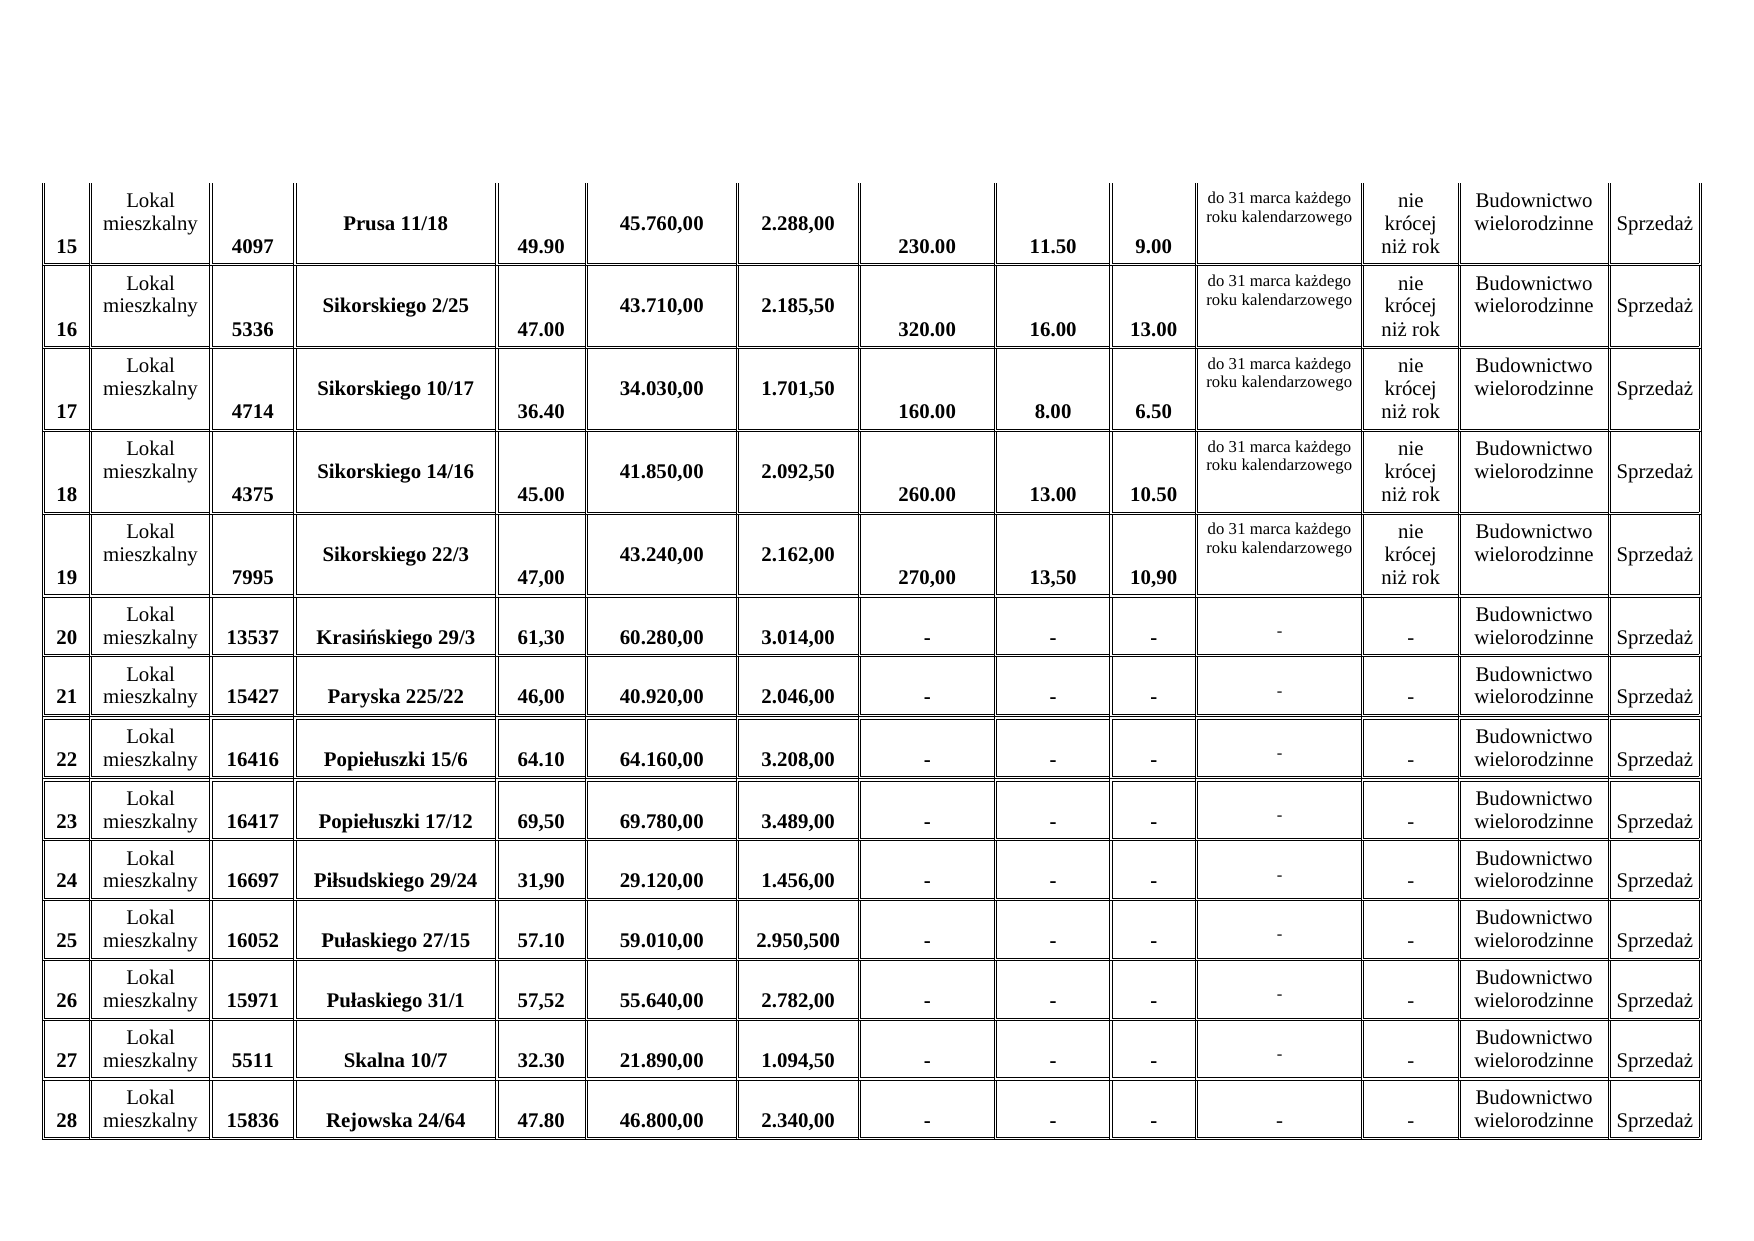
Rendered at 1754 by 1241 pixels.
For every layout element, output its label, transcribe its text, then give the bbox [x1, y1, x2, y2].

table_cell 4714 [213, 349, 293, 429]
table_cell 46,00 [499, 657, 585, 714]
table_cell 16417 [213, 782, 293, 838]
table_cell 64.160,00 [588, 720, 736, 776]
table_cell - [997, 841, 1109, 898]
table_cell 1.094,50 [739, 1021, 858, 1077]
table_cell 16697 [213, 841, 293, 898]
table_cell Budownictwo wielorodzinne [1461, 1081, 1608, 1137]
table_cell Lokal mieszkalny [92, 266, 209, 346]
table_cell Sprzedaż [1611, 961, 1699, 1018]
table_cell 69.780,00 [588, 782, 736, 838]
table_cell Prusa 11/18 [297, 183, 495, 263]
table_cell Budownictwo wielorodzinne [1461, 1021, 1608, 1077]
table_cell - [1364, 720, 1458, 776]
table_cell 69,50 [499, 782, 585, 838]
table_cell - [1198, 598, 1361, 654]
table_cell 25 [45, 901, 89, 958]
table_cell do 31 marca każdego roku kalendarzowego [1198, 183, 1361, 263]
table_cell do 31 marca każdego roku kalendarzowego [1198, 432, 1361, 512]
table_cell - [997, 657, 1109, 714]
table_cell 45,00 [499, 432, 585, 512]
table_cell Lokal mieszkalny [92, 349, 209, 429]
table_cell - [1364, 841, 1458, 898]
table_cell 11,50 [997, 183, 1109, 263]
table_cell Lokal mieszkalny [92, 515, 209, 594]
table_cell 43.240,00 [588, 515, 736, 594]
table_cell Lokal mieszkalny [92, 598, 209, 654]
table_cell nie krócej niż rok [1364, 515, 1458, 594]
table_cell Pułaskiego 31/1 [297, 961, 495, 1018]
table_cell - [997, 1081, 1109, 1137]
table_cell 2.950,500 [739, 901, 858, 958]
table_cell 2.185,50 [739, 266, 858, 346]
table_cell 27 [45, 1021, 89, 1077]
table_cell 2.340,00 [739, 1081, 858, 1137]
table_cell Budownictwo wielorodzinne [1461, 183, 1608, 263]
table_cell - [1113, 841, 1195, 898]
table_cell 31,90 [499, 841, 585, 898]
table_cell 45.760,00 [588, 183, 736, 263]
table_cell - [997, 782, 1109, 838]
table_cell 4097 [213, 183, 293, 263]
table_cell 3.489,00 [739, 782, 858, 838]
table_cell 13,00 [997, 432, 1109, 512]
table_cell 7995 [213, 515, 293, 594]
table_cell - [861, 720, 994, 776]
table_cell 28 [45, 1081, 89, 1137]
table_cell 21 [45, 657, 89, 714]
table_cell - [861, 841, 994, 898]
table_cell nie krócej niż rok [1364, 432, 1458, 512]
table_cell 19 [45, 515, 89, 594]
table_cell 5336 [213, 266, 293, 346]
table_cell 270,00 [861, 515, 994, 594]
table_cell 26 [45, 961, 89, 1018]
table_cell - [1113, 961, 1195, 1018]
table_cell - [1364, 1081, 1458, 1137]
table_cell 15427 [213, 657, 293, 714]
table_cell Piłsudskiego 29/24 [297, 841, 495, 898]
table_cell Budownictwo wielorodzinne [1461, 841, 1608, 898]
table_cell Lokal mieszkalny [92, 1021, 209, 1077]
table_cell Lokal mieszkalny [92, 657, 209, 714]
table_cell 1.456,00 [739, 841, 858, 898]
table_cell Sikorskiego 2/25 [297, 266, 495, 346]
table_cell - [861, 782, 994, 838]
table_cell Budownictwo wielorodzinne [1461, 720, 1608, 776]
table_cell 3.014,00 [739, 598, 858, 654]
table_cell 16 [45, 266, 89, 346]
table_cell 4375 [213, 432, 293, 512]
table_cell - [1364, 1021, 1458, 1077]
table_cell - [1198, 901, 1361, 958]
table_cell 2.162,00 [739, 515, 858, 594]
table_cell - [1198, 720, 1361, 776]
table_cell 23 [45, 782, 89, 838]
table_cell - [1364, 598, 1458, 654]
table_cell 8,00 [997, 349, 1109, 429]
table_cell - [861, 1081, 994, 1137]
table_cell 2.046,00 [739, 657, 858, 714]
table_cell 64.10 [499, 720, 585, 776]
table_cell 47,00 [499, 266, 585, 346]
table_cell 260,00 [861, 432, 994, 512]
table_cell - [861, 1021, 994, 1077]
table_cell Lokal mieszkalny [92, 432, 209, 512]
table_cell Krasińskiego 29/3 [297, 598, 495, 654]
table_cell 2.092,50 [739, 432, 858, 512]
table_cell Budownictwo wielorodzinne [1461, 432, 1608, 512]
table_cell 49,90 [499, 183, 585, 263]
table_cell Paryska 225/22 [297, 657, 495, 714]
table_cell - [1364, 657, 1458, 714]
table_cell Budownictwo wielorodzinne [1461, 266, 1608, 346]
table_cell - [1113, 1021, 1195, 1077]
table_cell Sprzedaż [1611, 598, 1699, 654]
table_cell 57,10 [499, 901, 585, 958]
table_cell Sprzedaż [1611, 1021, 1699, 1077]
table_cell 1.701,50 [739, 349, 858, 429]
table_cell do 31 marca każdego roku kalendarzowego [1198, 515, 1361, 594]
table_cell - [1113, 901, 1195, 958]
table_cell - [1198, 961, 1361, 1018]
table_cell nie krócej niż rok [1364, 183, 1458, 263]
table_cell Skalna 10/7 [297, 1021, 495, 1077]
table_cell Sprzedaż [1611, 657, 1699, 714]
table_cell Budownictwo wielorodzinne [1461, 961, 1608, 1018]
table_cell 15836 [213, 1081, 293, 1137]
table_cell 32,30 [499, 1021, 585, 1077]
table_cell - [1198, 657, 1361, 714]
table_cell - [1198, 782, 1361, 838]
table_cell - [997, 901, 1109, 958]
table_cell Budownictwo wielorodzinne [1461, 598, 1608, 654]
table_cell Lokal mieszkalny [92, 1081, 209, 1137]
table_cell 41.850,00 [588, 432, 736, 512]
table_cell Sprzedaż [1611, 901, 1699, 958]
table_cell Lokal mieszkalny [92, 901, 209, 958]
table_cell - [861, 657, 994, 714]
table_cell Pułaskiego 27/15 [297, 901, 495, 958]
table_cell 5511 [213, 1021, 293, 1077]
table_cell 29.120,00 [588, 841, 736, 898]
table_cell - [1364, 961, 1458, 1018]
table_cell Sprzedaż [1611, 432, 1699, 512]
table_cell 10,50 [1113, 432, 1195, 512]
table_cell - [1113, 782, 1195, 838]
table_cell 16052 [213, 901, 293, 958]
table_cell - [997, 598, 1109, 654]
table_cell 2.288,00 [739, 183, 858, 263]
table_cell Sprzedaż [1611, 515, 1699, 594]
table_cell - [1198, 841, 1361, 898]
table_cell 10,90 [1113, 515, 1195, 594]
table_cell Sikorskiego 22/3 [297, 515, 495, 594]
table_cell Sprzedaż [1611, 782, 1699, 838]
table_cell Sikorskiego 14/16 [297, 432, 495, 512]
table_cell 13537 [213, 598, 293, 654]
table_cell 17 [45, 349, 89, 429]
table_cell 16416 [213, 720, 293, 776]
table_cell Budownictwo wielorodzinne [1461, 349, 1608, 429]
table_cell Sprzedaż [1611, 183, 1699, 263]
table_cell Budownictwo wielorodzinne [1461, 782, 1608, 838]
table_cell 18 [45, 432, 89, 512]
table_cell 57,52 [499, 961, 585, 1018]
table_cell 61,30 [499, 598, 585, 654]
table_cell do 31 marca każdego roku kalendarzowego [1198, 266, 1361, 346]
table_cell 55.640,00 [588, 961, 736, 1018]
table_cell Lokal mieszkalny [92, 782, 209, 838]
table_cell Budownictwo wielorodzinne [1461, 515, 1608, 594]
table_cell do 31 marca każdego roku kalendarzowego [1198, 349, 1361, 429]
table_cell 43.710,00 [588, 266, 736, 346]
table_cell 3.208,00 [739, 720, 858, 776]
table_cell - [861, 598, 994, 654]
table_cell 20 [45, 598, 89, 654]
table_cell Budownictwo wielorodzinne [1461, 657, 1608, 714]
table_cell Popiełuszki 15/6 [297, 720, 495, 776]
table_cell - [997, 1021, 1109, 1077]
table_cell - [1113, 657, 1195, 714]
table_cell 47,00 [499, 515, 585, 594]
table_cell - [1364, 901, 1458, 958]
table_cell Sprzedaż [1611, 720, 1699, 776]
table_cell 320,00 [861, 266, 994, 346]
table_cell Sprzedaż [1611, 841, 1699, 898]
table_cell Lokal mieszkalny [92, 720, 209, 776]
table_cell Popiełuszki 17/12 [297, 782, 495, 838]
table_cell 9,00 [1113, 183, 1195, 263]
table_cell 34.030,00 [588, 349, 736, 429]
table_cell Budownictwo wielorodzinne [1461, 901, 1608, 958]
table_cell 46.800,00 [588, 1081, 736, 1137]
table_cell - [1198, 1081, 1361, 1137]
table_cell Lokal mieszkalny [92, 961, 209, 1018]
table_cell 13,00 [1113, 266, 1195, 346]
table_cell nie krócej niż rok [1364, 349, 1458, 429]
table_cell 2.782,00 [739, 961, 858, 1018]
table_cell 22 [45, 720, 89, 776]
table_cell - [1113, 1081, 1195, 1137]
table_cell nie krócej niż rok [1364, 266, 1458, 346]
table_cell Rejowska 24/64 [297, 1081, 495, 1137]
table_cell 230,00 [861, 183, 994, 263]
table_cell Sprzedaż [1611, 349, 1699, 429]
table_cell Sprzedaż [1611, 1081, 1699, 1137]
table_cell 60.280,00 [588, 598, 736, 654]
table_cell 6,50 [1113, 349, 1195, 429]
table_cell 47,80 [499, 1081, 585, 1137]
table_cell 24 [45, 841, 89, 898]
table_cell Lokal mieszkalny [92, 841, 209, 898]
table_cell - [1113, 598, 1195, 654]
table_cell Sikorskiego 10/17 [297, 349, 495, 429]
table_cell - [1113, 720, 1195, 776]
table_cell - [1364, 782, 1458, 838]
table_cell - [997, 961, 1109, 1018]
table_cell Sprzedaż [1611, 266, 1699, 346]
table_cell 16,00 [997, 266, 1109, 346]
table_cell 160,00 [861, 349, 994, 429]
table_cell 15971 [213, 961, 293, 1018]
table_cell - [861, 901, 994, 958]
table_cell Lokal mieszkalny [92, 183, 209, 263]
table_cell 40.920,00 [588, 657, 736, 714]
table_cell 21.890,00 [588, 1021, 736, 1077]
table_cell 36,40 [499, 349, 585, 429]
table_cell - [1198, 1021, 1361, 1077]
table_cell - [861, 961, 994, 1018]
table_cell 13,50 [997, 515, 1109, 594]
table_cell 59.010,00 [588, 901, 736, 958]
table_cell 15 [45, 183, 89, 263]
table_cell - [997, 720, 1109, 776]
